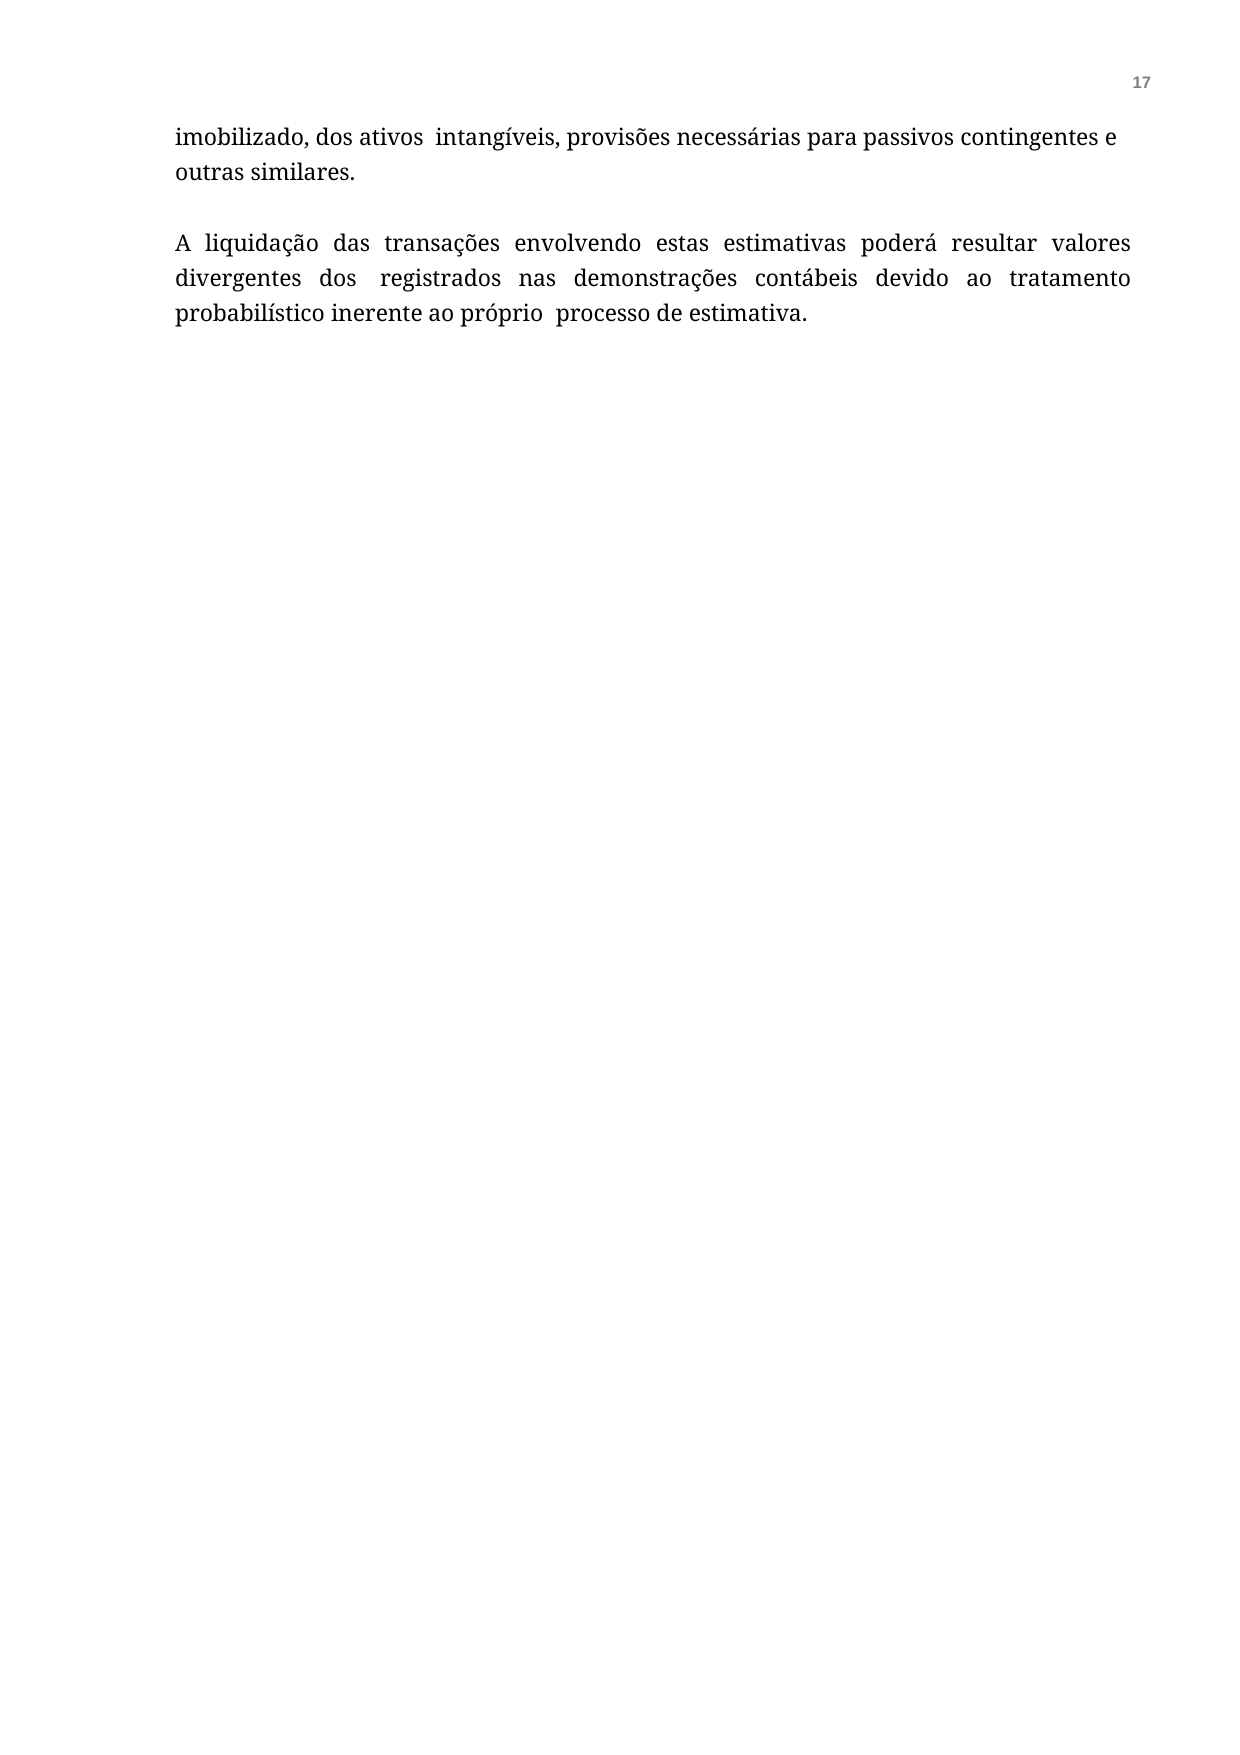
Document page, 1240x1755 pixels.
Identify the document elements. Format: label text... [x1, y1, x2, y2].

text A liquidação das transações envolvendo estas estimativas poderá resultar valores divergentes dos registrados nas demonstrações contábeis devido ao tratamento probabilístico inerente ao próprio processo de estimativa. [175, 227, 1131, 328]
text imobilizado, dos ativos intangíveis, provisões necessárias para passivos contingentes e outras similares. [175, 121, 1148, 187]
